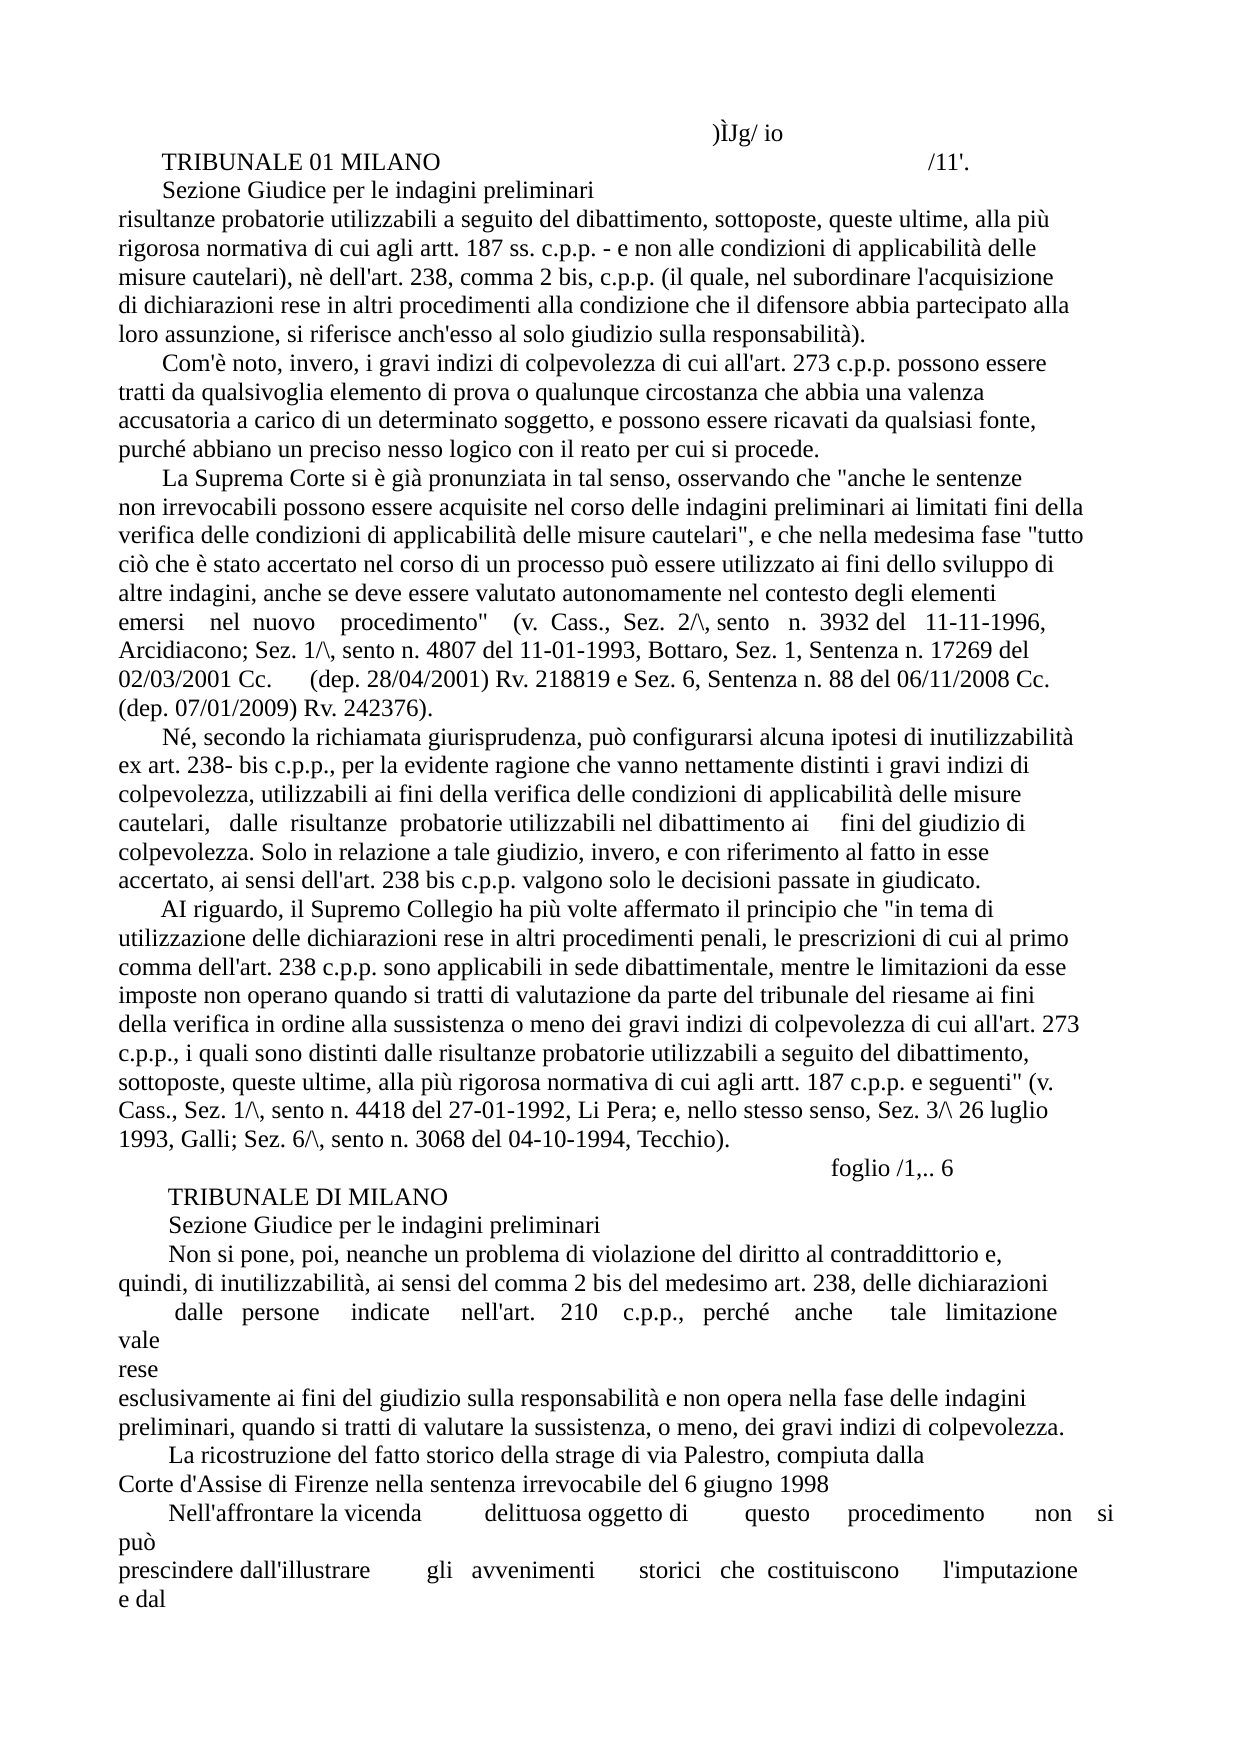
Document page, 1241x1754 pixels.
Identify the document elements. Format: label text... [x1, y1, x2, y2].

text (dep. 07/01/2009) Rv. 242376). [118, 693, 1122, 722]
text 02/03/2001 Cc. (dep. 28/04/2001) Rv. 218819 e Sez. 6, Sentenza n. 88 del 06/11/2008 Cc. [118, 664, 1122, 693]
text Cass., Sez. 1/\, sento n. 4418 del 27-01-1992, Li Pera; e, nello stesso senso, Sez. 3/\ 26 luglio [118, 1096, 1122, 1124]
text Nell'affrontare la vicenda delittuosa oggetto di questo procedimento non si può [118, 1498, 1122, 1556]
text imposte non operano quando si tratti di valutazione da parte del tribunale del riesame ai fini [118, 981, 1122, 1009]
text emersi nel nuovo procedimento" (v. Cass., Sez. 2/\, sento n. 3932 del 11-11-1996, [118, 607, 1122, 636]
text rigorosa normativa di cui agli artt. 187 ss. c.p.p. - e non alle condizioni di applicabilità delle [118, 233, 1122, 262]
text cautelari, dalle risultanze probatorie utilizzabili nel dibattimento ai fini del giudizio di [118, 808, 1122, 837]
text AI riguardo, il Supremo Collegio ha più volte affermato il principio che "in tema di [118, 894, 1122, 923]
text TRIBUNALE DI MILANO [118, 1182, 1122, 1211]
text Non si pone, poi, neanche un problema di violazione del diritto al contraddittorio e, [118, 1239, 1122, 1268]
text colpevolezza, utilizzabili ai fini della verifica delle condizioni di applicabilità delle misure [118, 779, 1122, 808]
text )ÌJg/ io [118, 118, 1122, 147]
text 1993, Galli; Sez. 6/\, sento n. 3068 del 04-10-1994, Tecchio). [118, 1124, 1122, 1153]
text utilizzazione delle dichiarazioni rese in altri procedimenti penali, le prescrizioni di cui al primo [118, 923, 1122, 952]
text c.p.p., i quali sono distinti dalle risultanze probatorie utilizzabili a seguito del dibattimento, [118, 1038, 1122, 1067]
text misure cautelari), nè dell'art. 238, comma 2 bis, c.p.p. (il quale, nel subordinare l'acquisizione [118, 262, 1122, 291]
text non irrevocabili possono essere acquisite nel corso delle indagini preliminari ai limitati fini della [118, 492, 1122, 521]
text della verifica in ordine alla sussistenza o meno dei gravi indizi di colpevolezza di cui all'art. 273 [118, 1009, 1122, 1038]
text Sezione Giudice per le indagini preliminari [118, 176, 1122, 204]
text colpevolezza. Solo in relazione a tale giudizio, invero, e con riferimento al fatto in esse [118, 837, 1122, 866]
text ex art. 238- bis c.p.p., per la evidente ragione che vanno nettamente distinti i gravi indizi di [118, 751, 1122, 779]
text Arcidiacono; Sez. 1/\, sento n. 4807 del 11-01-1993, Bottaro, Sez. 1, Sentenza n. 17269 del [118, 636, 1122, 664]
text purché abbiano un preciso nesso logico con il reato per cui si procede. [118, 434, 1122, 463]
text di dichiarazioni rese in altri procedimenti alla condizione che il difensore abbia partecipato alla [118, 291, 1122, 319]
text La Suprema Corte si è già pronunziata in tal senso, osservando che "anche le sentenze [118, 463, 1122, 492]
text TRIBUNALE 01 MILANO /11'. [118, 147, 1122, 176]
text Com'è noto, invero, i gravi indizi di colpevolezza di cui all'art. 273 c.p.p. possono essere [118, 348, 1122, 377]
text preliminari, quando si tratti di valutare la sussistenza, o meno, dei gravi indizi di colpevolezza. [118, 1412, 1122, 1441]
text risultanze probatorie utilizzabili a seguito del dibattimento, sottoposte, queste ultime, alla più [118, 204, 1122, 233]
text ciò che è stato accertato nel corso di un processo può essere utilizzato ai fini dello sviluppo di [118, 549, 1122, 578]
text rese [118, 1354, 1122, 1383]
text sottoposte, queste ultime, alla più rigorosa normativa di cui agli artt. 187 c.p.p. e seguenti" (v. [118, 1067, 1122, 1096]
text verifica delle condizioni di applicabilità delle misure cautelari", e che nella medesima fase "tutto [118, 521, 1122, 549]
text accusatoria a carico di un determinato soggetto, e possono essere ricavati da qualsiasi fonte, [118, 406, 1122, 434]
text prescindere dall'illustrare gli avvenimenti storici che costituiscono l'imputazione e dal [118, 1556, 1122, 1613]
text comma dell'art. 238 c.p.p. sono applicabili in sede dibattimentale, mentre le limitazioni da esse [118, 952, 1122, 981]
text Né, secondo la richiamata giurisprudenza, può configurarsi alcuna ipotesi di inutilizzabilità [118, 722, 1122, 751]
text esclusivamente ai fini del giudizio sulla responsabilità e non opera nella fase delle indagini [118, 1383, 1122, 1412]
text La ricostruzione del fatto storico della strage di via Palestro, compiuta dalla [118, 1441, 1122, 1469]
text quindi, di inutilizzabilità, ai sensi del comma 2 bis del medesimo art. 238, delle dichiarazioni [118, 1268, 1122, 1297]
text altre indagini, anche se deve essere valutato autonomamente nel contesto degli elementi [118, 578, 1122, 607]
text dalle persone indicate nell'art. 210 c.p.p., perché anche tale limitazione vale [118, 1297, 1122, 1354]
text tratti da qualsivoglia elemento di prova o qualunque circostanza che abbia una valenza [118, 377, 1122, 406]
text Sezione Giudice per le indagini preliminari [118, 1211, 1122, 1239]
text Corte d'Assise di Firenze nella sentenza irrevocabile del 6 giugno 1998 [118, 1469, 1122, 1498]
text loro assunzione, si riferisce anch'esso al solo giudizio sulla responsabilità). [118, 319, 1122, 348]
text foglio /1,.. 6 [118, 1153, 1122, 1182]
text accertato, ai sensi dell'art. 238 bis c.p.p. valgono solo le decisioni passate in giudicato. [118, 866, 1122, 894]
